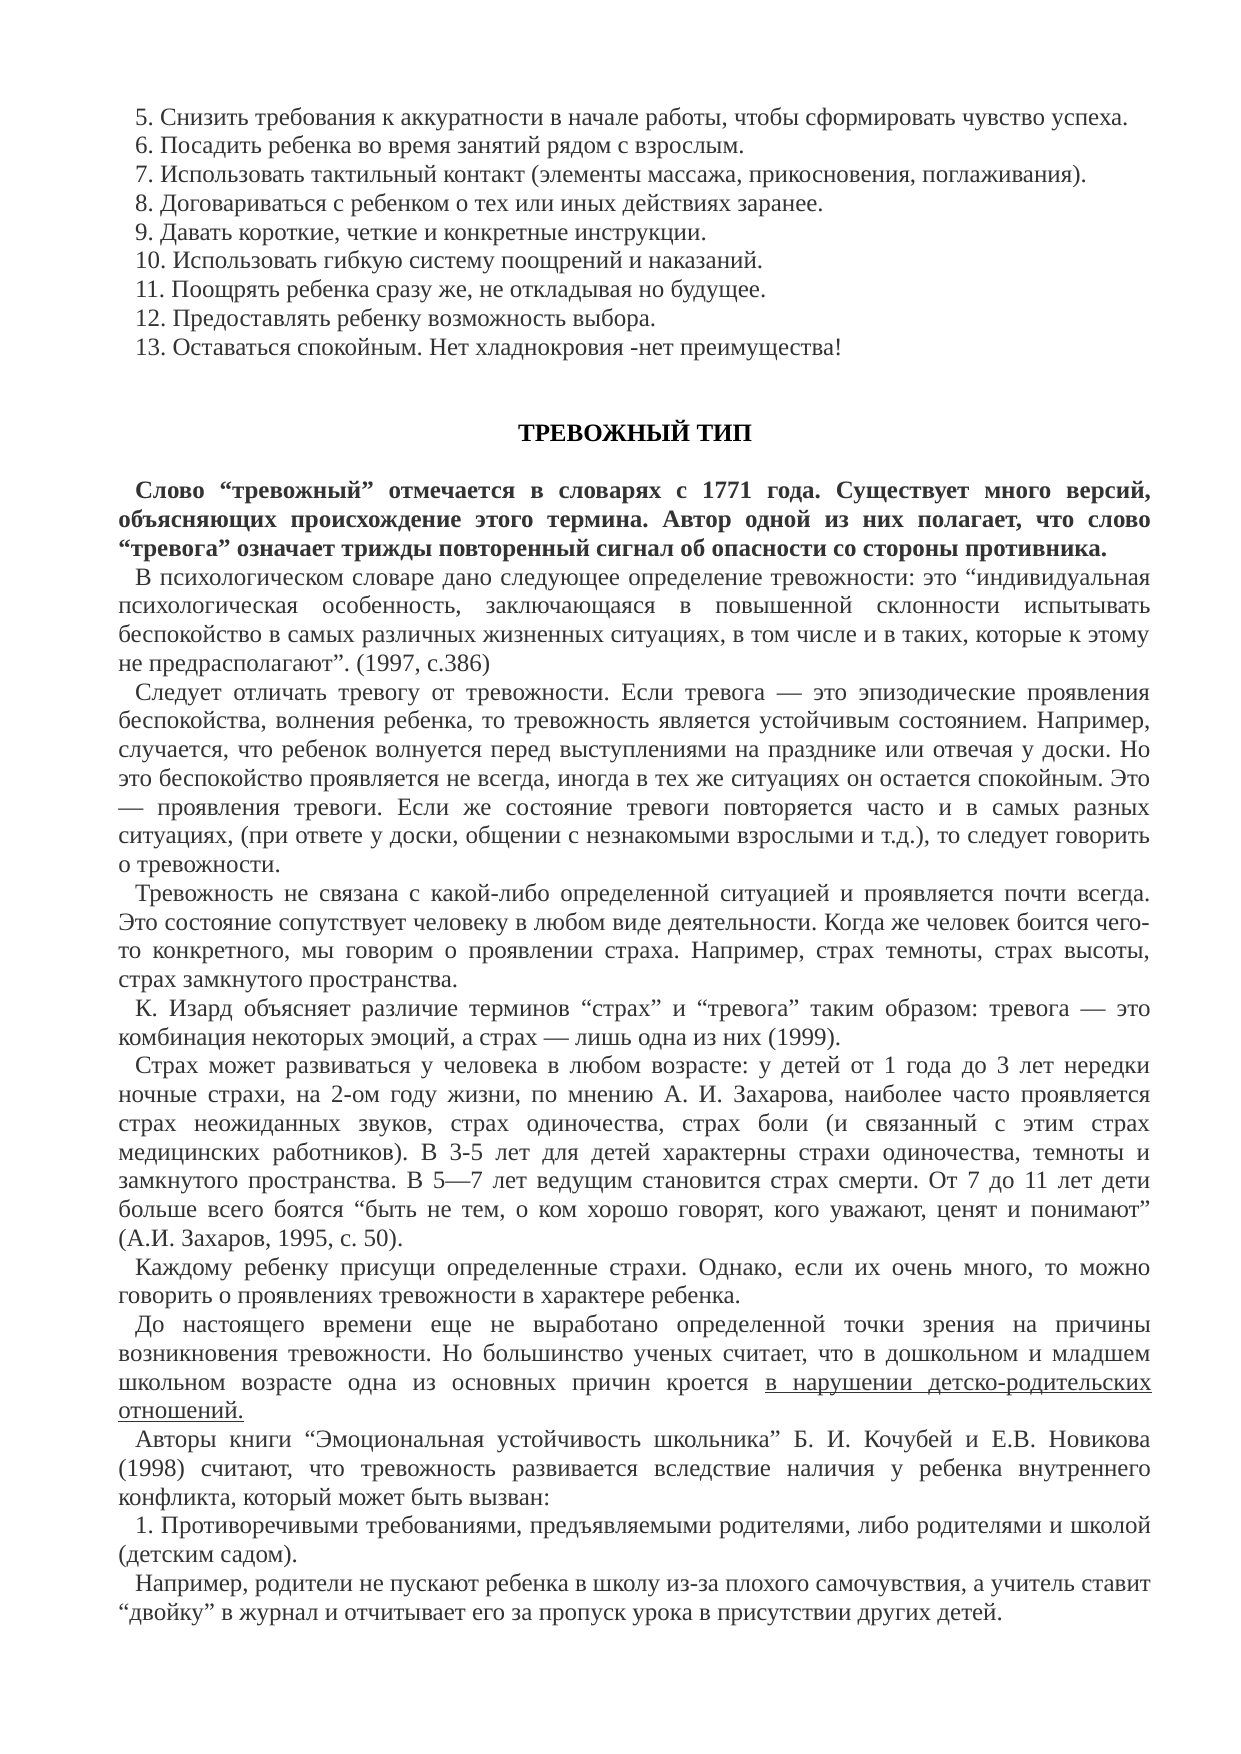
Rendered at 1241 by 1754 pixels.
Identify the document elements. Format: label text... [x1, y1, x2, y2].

text Страх может развиваться у человека в любом возрасте: у детей от 1 года до 3 лет нередки ночные страхи, на 2-ом году жизни, по мнению А. И. Захарова, наиболее часто проявляется страх неожиданных звуков, страх одиночества, страх боли (и связанный с этим страх медицинских работников). В 3-5 лет для детей характерны страхи одиночества, темноты и замкнутого пространства. В 5—7 лет ведущим становится страх смерти. От 7 до 11 лет дети больше всего боятся “быть не тем, о ком хорошо говорят, кого уважают, ценят и понимают” (А.И. Захаров, 1995, с. 50). [118, 1051, 1152, 1252]
text Каждому ребенку присущи определенные страхи. Однако, если их очень много, то можно говорить о проявлениях тревожности в характере ребенка. [118, 1252, 1152, 1309]
text 5. Снизить требования к аккуратности в начале работы, чтобы сформировать чувство успеха. [118, 102, 1152, 131]
text 11. Поощрять ребенка сразу же, не откладывая но будущее. [118, 274, 1152, 303]
text К. Изард объясняет различие терминов “страх” и “тревога” таким образом: тревога — это комбинация некоторых эмоций, а страх — лишь одна из них (1999). [118, 993, 1152, 1051]
text 1. Противоречивыми требованиями, предъявляемыми родителями, либо родителями и школой (детским садом). [118, 1511, 1152, 1568]
text 7. Использовать тактильный контакт (элементы массажа, прикосновения, поглаживания). [118, 159, 1152, 188]
text 9. Давать короткие, четкие и конкретные инструкции. [118, 217, 1152, 246]
text До настоящего времени еще не выработано определенной точки зрения на причины возникновения тревожности. Но большинство ученых считает, что в дошкольном и младшем школьном возрасте одна из основных причин кроется в нарушении детско-родительских отношений. [118, 1309, 1152, 1424]
text В психологическом словаре дано следующее определение тревожности: это “индивидуальная психологическая особенность, заключающаяся в повышенной склонности испытывать беспокойство в самых различных жизненных ситуациях, в том числе и в таких, которые к этому не предрасполагают”. (1997, с.386) [118, 562, 1152, 677]
text 6. Посадить ребенка во время занятий рядом с взрослым. [118, 131, 1152, 159]
text 13. Оставаться спокойным. Нет хладнокровия -нет преимущества! [118, 332, 1152, 361]
text Тревожность не связана с какой-либо определенной ситуацией и проявляется почти всегда. Это состояние сопутствует человеку в любом виде деятельности. Когда же человек боится чего-то конкретного, мы говорим о проявлении страха. Например, страх темноты, страх высоты, страх замкнутого пространства. [118, 878, 1152, 993]
text 10. Использовать гибкую систему поощрений и наказаний. [118, 246, 1152, 274]
text 8. Договариваться с ребенком о тех или иных действиях заранее. [118, 188, 1152, 217]
text Авторы книги “Эмоциональная устойчивость школьника” Б. И. Кочубей и Е.В. Новикова (1998) считают, что тревожность развивается вследствие наличия у ребенка внутреннего конфликта, который может быть вызван: [118, 1424, 1152, 1511]
text Следует отличать тревогу от тревожности. Если тревога — это эпизодические проявления беспокойства, волнения ребенка, то тревожность является устойчивым состоянием. Например, случается, что ребенок волнуется перед выступлениями на празднике или отвечая у доски. Но это беспокойство проявляется не всегда, иногда в тех же ситуациях он остается спокойным. Это — проявления тревоги. Если же состояние тревоги повторяется часто и в самых разных ситуациях, (при ответе у доски, общении с незнакомыми взрослыми и т.д.), то следует говорить о тревожности. [118, 677, 1152, 878]
text Например, родители не пускают ребенка в школу из-за плохого самочувствия, а учитель ставит “двойку” в журнал и отчитывает его за пропуск урока в присутствии других детей. [118, 1568, 1152, 1626]
text 12. Предоставлять ребенку возможность выбора. [118, 303, 1152, 332]
text Тревожный тип [118, 418, 1152, 447]
text Слово “тревожный” отмечается в словарях с 1771 года. Существует много версий, объясняющих происхождение этого термина. Автор одной из них полагает, что слово “тревога” означает трижды повторенный сигнал об опасности со стороны противника. [118, 476, 1152, 562]
